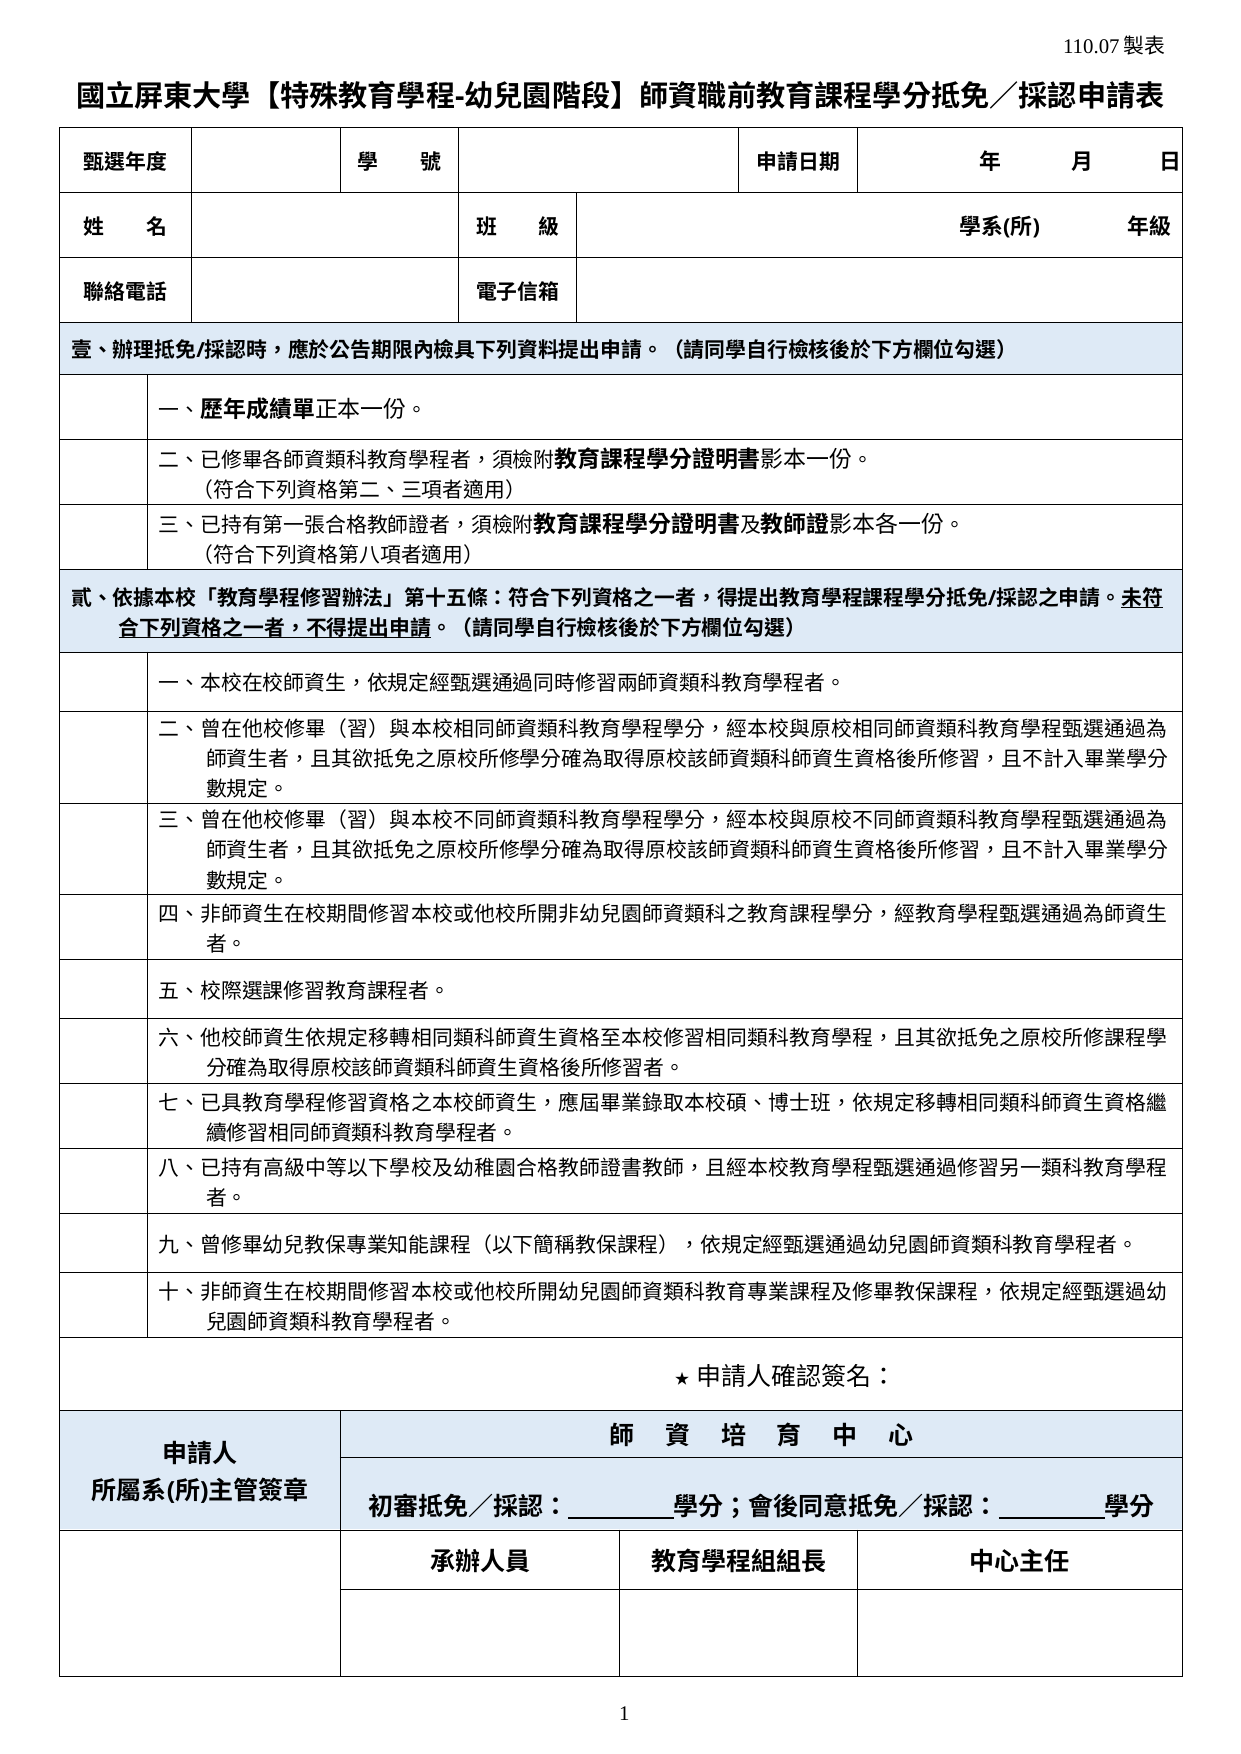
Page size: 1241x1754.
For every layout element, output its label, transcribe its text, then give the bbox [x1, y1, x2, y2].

table_cell 中心主任 [858, 1531, 1182, 1589]
table_cell 學系(所) 年級 [577, 193, 1182, 257]
table_cell 三、已持有第一張合格教師證者，須檢附教育課程學分證明書及教師證影本各一份。 （符合下列資格第八項者適用） [148, 505, 1182, 569]
table_cell [192, 258, 458, 322]
table_cell [341, 1590, 619, 1676]
table_cell [60, 1214, 147, 1272]
table_cell 壹、辦理抵免/採認時，應於公告期限內檢具下列資料提出申請。（請同學自行檢核後於下方欄位勾選） [60, 323, 1182, 374]
table_cell 四、非師資生在校期間修習本校或他校所開非幼兒園師資類科之教育課程學分，經教育學程甄選通過為師資生者。 [148, 895, 1182, 959]
table_cell [60, 1531, 340, 1676]
table_cell 師 資 培 育 中 心 [341, 1411, 1182, 1457]
table_cell 姓 名 [60, 193, 191, 257]
table_cell 教育學程組組長 [620, 1531, 857, 1589]
table_cell [60, 960, 147, 1018]
table_header [192, 128, 340, 192]
table_cell 一、歷年成績單正本一份。 [148, 375, 1182, 439]
table_cell [60, 505, 147, 569]
table_cell 三、曾在他校修畢（習）與本校不同師資類科教育學程學分，經本校與原校不同師資類科教育學程甄選通過為師資生者，且其欲抵免之原校所修學分確為取得原校該師資類科師資生資格後所修習，且不計入畢業學分數規定。 [148, 804, 1182, 894]
table_cell 初審抵免／採認： 學分；會後同意抵免／採認： 學分 [341, 1458, 1182, 1529]
table_cell 電子信箱 [459, 258, 576, 322]
table_header 學 號 [341, 128, 458, 192]
table_cell [60, 895, 147, 959]
table_header 甄選年度 [60, 128, 191, 192]
table_cell [620, 1590, 857, 1676]
text 國立屏東大學【特殊教育學程-幼兒園階段】師資職前教育課程學分抵免／採認申請表 [75, 72, 1165, 114]
table_cell 貳、依據本校「教育學程修習辦法」第十五條：符合下列資格之一者，得提出教育學程課程學分抵免/採認之申請。未符合下列資格之一者，不得提出申請。（請同學自行檢核後於下方欄位勾選） [60, 570, 1182, 652]
table_header 年 月 日 [858, 128, 1182, 192]
table_cell 七、已具教育學程修習資格之本校師資生，應屆畢業錄取本校碩、博士班，依規定移轉相同類科師資生資格繼續修習相同師資類科教育學程者。 [148, 1084, 1182, 1148]
table_cell 九、曾修畢幼兒教保專業知能課程（以下簡稱教保課程），依規定經甄選通過幼兒園師資類科教育學程者。 [148, 1214, 1182, 1272]
table_cell [577, 258, 1182, 322]
table_cell ★ 申請人確認簽名： [60, 1338, 1182, 1410]
table_cell 十、非師資生在校期間修習本校或他校所開幼兒園師資類科教育專業課程及修畢教保課程，依規定經甄選過幼兒園師資類科教育學程者。 [148, 1273, 1182, 1337]
table_cell [60, 1273, 147, 1337]
table_cell 聯絡電話 [60, 258, 191, 322]
table_cell 申請人 所屬系(所)主管簽章 [60, 1411, 340, 1529]
table_cell 六、他校師資生依規定移轉相同類科師資生資格至本校修習相同類科教育學程，且其欲抵免之原校所修課程學分確為取得原校該師資類科師資生資格後所修習者。 [148, 1019, 1182, 1083]
table_cell 五、校際選課修習教育課程者。 [148, 960, 1182, 1018]
table_cell [858, 1590, 1182, 1676]
table_cell 二、已修畢各師資類科教育學程者，須檢附教育課程學分證明書影本一份。 （符合下列資格第二、三項者適用） [148, 440, 1182, 504]
table_cell [60, 653, 147, 711]
table_cell 班 級 [459, 193, 576, 257]
table_cell [60, 375, 147, 439]
table_cell 八、已持有高級中等以下學校及幼稚園合格教師證書教師，且經本校教育學程甄選通過修習另一類科教育學程者。 [148, 1149, 1182, 1213]
table_cell 承辦人員 [341, 1531, 619, 1589]
table_cell [60, 804, 147, 894]
table_cell 一、本校在校師資生，依規定經甄選通過同時修習兩師資類科教育學程者。 [148, 653, 1182, 711]
table_cell [60, 712, 147, 802]
table_cell 二、曾在他校修畢（習）與本校相同師資類科教育學程學分，經本校與原校相同師資類科教育學程甄選通過為師資生者，且其欲抵免之原校所修學分確為取得原校該師資類科師資生資格後所修習，且不計入畢業學分數規定。 [148, 712, 1182, 802]
table_header 申請日期 [739, 128, 857, 192]
table_cell [60, 1019, 147, 1083]
table_cell [192, 193, 458, 257]
table_cell [60, 1084, 147, 1148]
table_cell [60, 1149, 147, 1213]
table_header [459, 128, 738, 192]
table_cell [60, 440, 147, 504]
